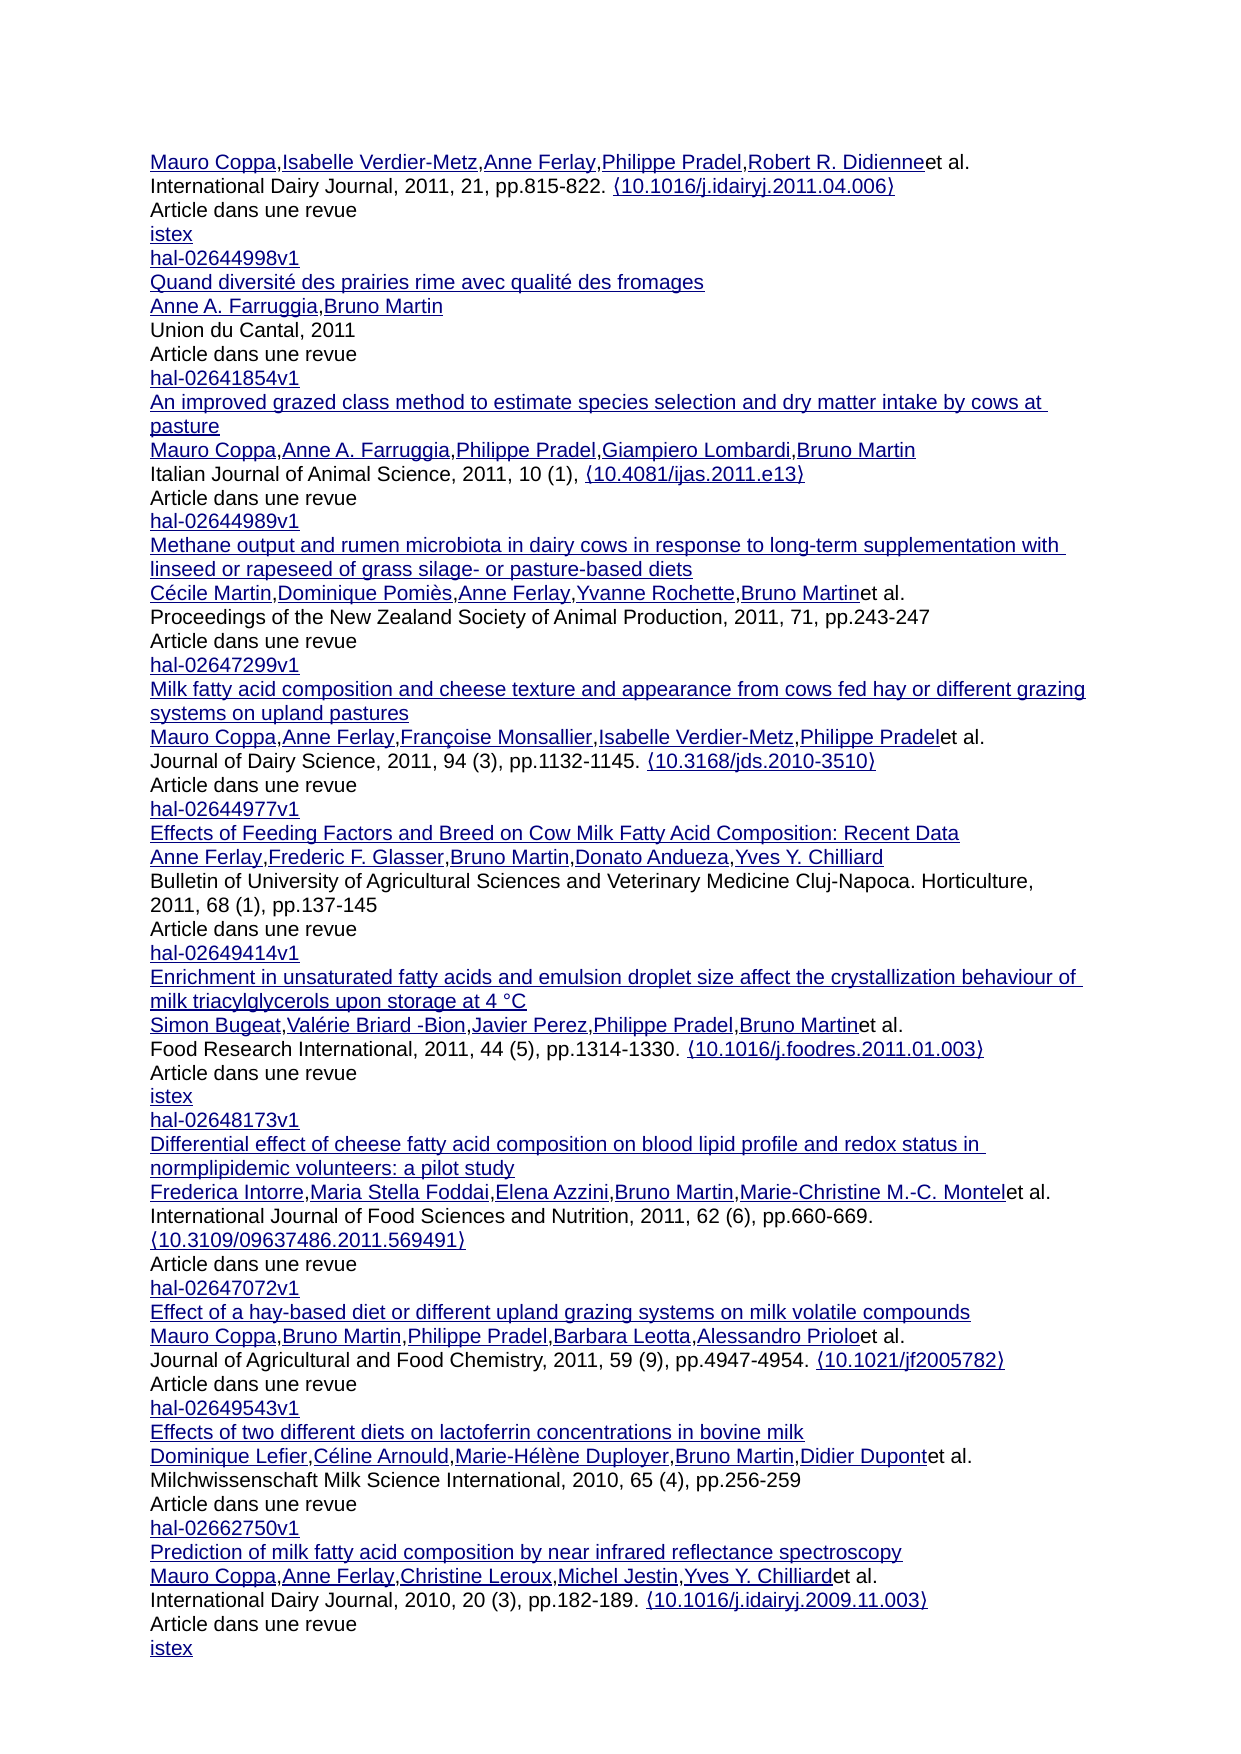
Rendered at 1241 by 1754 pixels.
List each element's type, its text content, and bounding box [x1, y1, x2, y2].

table_cell Effect of a hay-based diet or different upland grazing systems on milk volatile compounds Mauro Coppa,Bruno Martin,Philippe Pradel,Barbara Leotta,Alessandro Prioloet al. Journal of Agricultural and Food Chemistry, 2011, 59 (9), pp.4947-4954. ⟨10.1021/jf2005782⟩ Article dans une revue hal-02649543v1 [150, 1300, 1090, 1420]
table_cell Methane output and rumen microbiota in dairy cows in response to long-term supplementation with linseed or rapeseed of grass silage- or pasture-based diets Cécile Martin,Dominique Pomiès,Anne Ferlay,Yvanne Rochette,Bruno Martinet al. Proceedings of the New Zealand Society of Animal Production, 2011, 71, pp.243-247 Article dans une revue hal-02647299v1 [150, 533, 1090, 677]
table_cell Effects of two different diets on lactoferrin concentrations in bovine milk Dominique Lefier,Céline Arnould,Marie-Hélène Duployer,Bruno Martin,Didier Dupontet al. Milchwissenschaft Milk Science International, 2010, 65 (4), pp.256-259 Article dans une revue hal-02662750v1 [150, 1420, 1090, 1539]
table_cell Quand diversité des prairies rime avec qualité des fromages Anne A. Farruggia,Bruno Martin Union du Cantal, 2011 Article dans une revue hal-02641854v1 [150, 270, 1090, 389]
table_cell Mauro Coppa,Isabelle Verdier-Metz,Anne Ferlay,Philippe Pradel,Robert R. Didienneet al. International Dairy Journal, 2011, 21, pp.815-822. ⟨10.1016/j.idairyj.2011.04.006⟩ Article dans une revue istex hal-02644998v1 [150, 150, 1090, 270]
table_cell Milk fatty acid composition and cheese texture and appearance from cows fed hay or different grazing systems on upland pastures Mauro Coppa,Anne Ferlay,Françoise Monsallier,Isabelle Verdier-Metz,Philippe Pradelet al. Journal of Dairy Science, 2011, 94 (3), pp.1132-1145. ⟨10.3168/jds.2010-3510⟩ Article dans une revue hal-02644977v1 [150, 677, 1090, 821]
table_cell Differential effect of cheese fatty acid composition on blood lipid profile and redox status in normplipidemic volunteers: a pilot study Frederica Intorre,Maria Stella Foddai,Elena Azzini,Bruno Martin,Marie-Christine M.-C. Montelet al. International Journal of Food Sciences and Nutrition, 2011, 62 (6), pp.660-669. ⟨10.3109/09637486.2011.569491⟩ Article dans une revue hal-02647072v1 [150, 1132, 1090, 1300]
table_cell Prediction of milk fatty acid composition by near infrared reflectance spectroscopy Mauro Coppa,Anne Ferlay,Christine Leroux,Michel Jestin,Yves Y. Chilliardet al. International Dairy Journal, 2010, 20 (3), pp.182-189. ⟨10.1016/j.idairyj.2009.11.003⟩ Article dans une revue istex [150, 1540, 1090, 1659]
table_cell An improved grazed class method to estimate species selection and dry matter intake by cows at pasture Mauro Coppa,Anne A. Farruggia,Philippe Pradel,Giampiero Lombardi,Bruno Martin Italian Journal of Animal Science, 2011, 10 (1), ⟨10.4081/ijas.2011.e13⟩ Article dans une revue hal-02644989v1 [150, 390, 1090, 533]
table_cell Effects of Feeding Factors and Breed on Cow Milk Fatty Acid Composition: Recent Data Anne Ferlay,Frederic F. Glasser,Bruno Martin,Donato Andueza,Yves Y. Chilliard Bulletin of University of Agricultural Sciences and Veterinary Medicine Cluj-Napoca. Horticulture, 2011, 68 (1), pp.137-145 Article dans une revue hal-02649414v1 [150, 821, 1090, 964]
table_cell Enrichment in unsaturated fatty acids and emulsion droplet size affect the crystallization behaviour of milk triacylglycerols upon storage at 4 °C Simon Bugeat,Valérie Briard -Bion,Javier Perez,Philippe Pradel,Bruno Martinet al. Food Research International, 2011, 44 (5), pp.1314-1330. ⟨10.1016/j.foodres.2011.01.003⟩ Article dans une revue istex hal-02648173v1 [150, 965, 1090, 1132]
